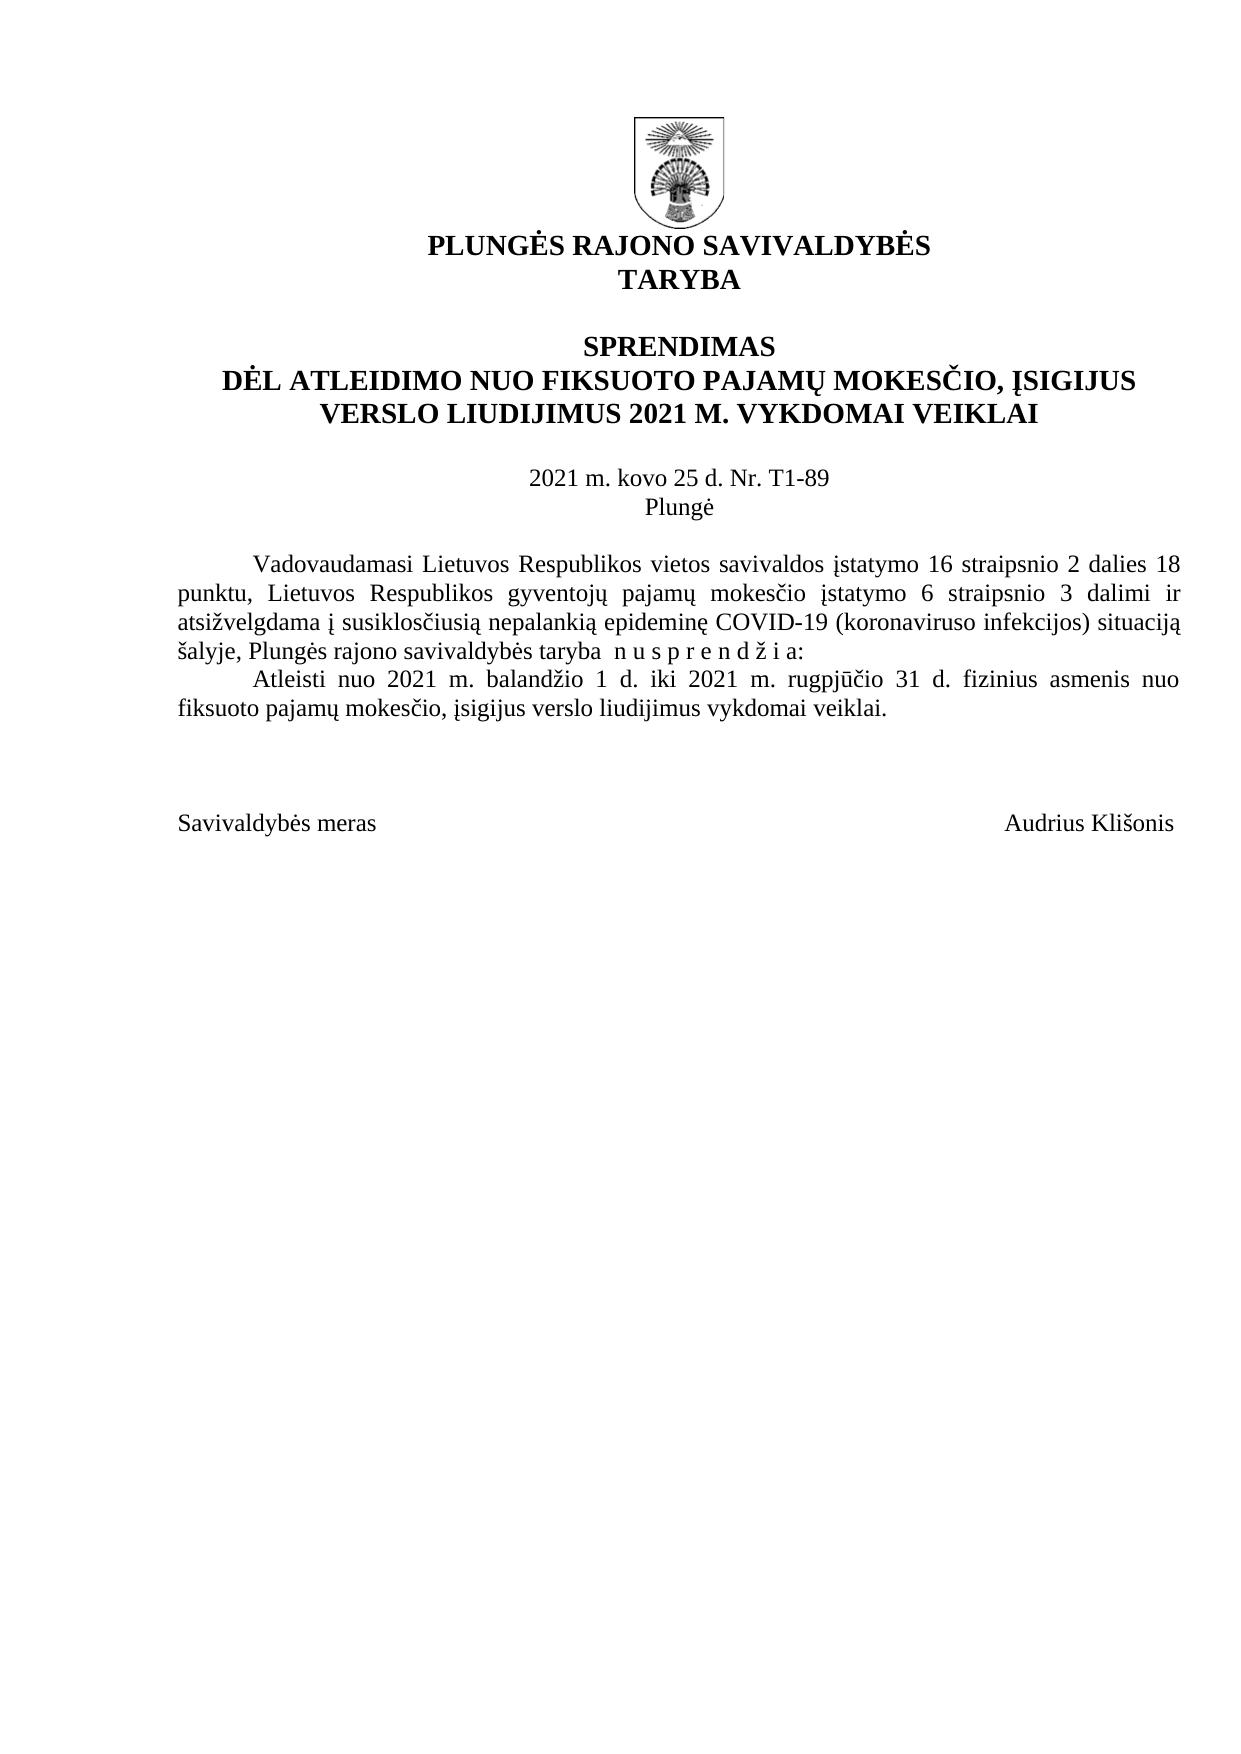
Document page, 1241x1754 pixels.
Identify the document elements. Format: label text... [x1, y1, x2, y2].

text Vadovaudamasi Lietuvos Respublikos vietos savivaldos įstatymo 16 straipsnio 2 dalies 18 punktu, Lietuvos Respublikos gyventojų pajamų mokesčio įstatymo 6 straipsnio 3 dalimi ir atsižvelgdama į susiklosčiusią nepalankią epideminę COVID-19 (koronaviruso infekcijos) situaciją šalyje, Plungės rajono savivaldybės taryba n u s p r e n d ž i a: [177, 549, 1181, 664]
text SPRENDIMAS [177, 329, 1181, 363]
text 2021 m. kovo 25 d. Nr. T1-89 [177, 463, 1181, 492]
text Atleisti nuo 2021 m. balandžio 1 d. iki 2021 m. rugpjūčio 31 d. fizinius asmenis nuo fiksuoto pajamų mokesčio, įsigijus verslo liudijimus vykdomai veiklai. [177, 664, 1181, 722]
text DĖL ATLEIDIMO NUO FIKSUOTO PAJAMŲ MOKESČIO, ĮSIGIJUS VERSLO LIUDIJIMUS 2021 M. VYKDOMAI VEIKLAI [177, 363, 1181, 430]
text TARYBA [177, 262, 1181, 296]
text PLUNGĖS RAJONO SAVIVALDYBĖS [177, 228, 1181, 262]
text Plungė [177, 492, 1181, 521]
text Savivaldybės meras Audrius Klišonis [177, 808, 1181, 837]
